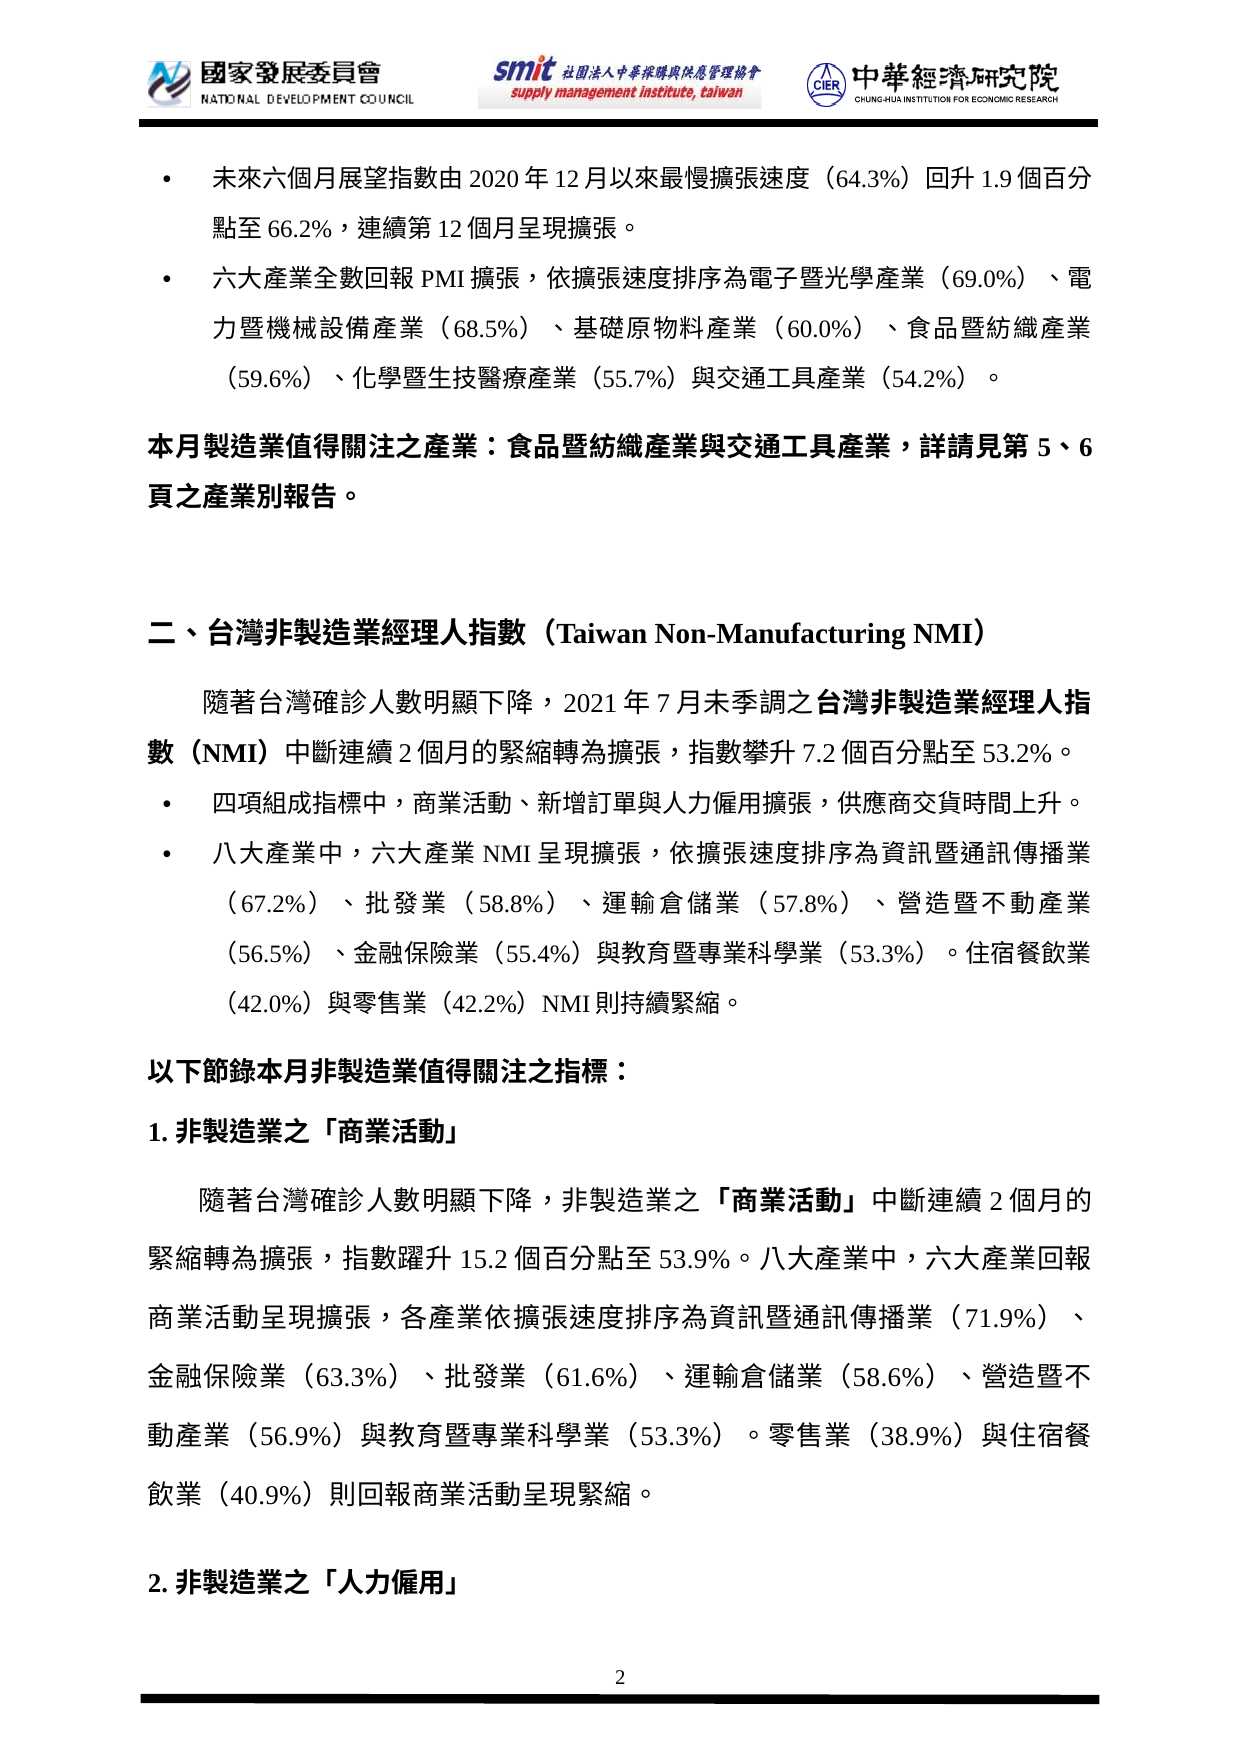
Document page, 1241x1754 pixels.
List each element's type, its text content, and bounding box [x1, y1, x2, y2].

text 1. 非製造業之「商業活動」 [148, 1110, 1092, 1149]
list 八大產業中，六大產業NMI呈現擴張，依擴張速度排序為資訊暨通訊傳播業（67.2%）、批發業（58.8%）、運輸倉儲業（57.8%）、營造暨不動產業（56.5%）、金融保險業（55.4%）與教育暨專業科學業（53.3%）。住宿餐飲業（42.0%）與零售業（42.2%）NMI則持續緊縮。 [162, 823, 1092, 1023]
text 隨著台灣確診人數明顯下降，非製造業之「商業活動」中斷連續2個月的緊縮轉為擴張，指數躍升15.2個百分點至53.9%。八大產業中，六大產業回報商業活動呈現擴張，各產業依擴張速度排序為資訊暨通訊傳播業（71.9%）、金融保險業（63.3%）、批發業（61.6%）、運輸倉儲業（58.6%）、營造暨不動產業（56.9%）與教育暨專業科學業（53.3%）。零售業（38.9%）與住宿餐飲業（40.9%）則回報商業活動呈現緊縮。 [148, 1179, 1092, 1512]
list 未來六個月展望指數由2020年12月以來最慢擴張速度（64.3%）回升1.9個百分點至66.2%，連續第12個月呈現擴張。 [162, 148, 1092, 248]
picture [783, 47, 1092, 124]
text 隨著台灣確診人數明顯下降，2021年7月未季調之台灣非製造業經理人指數（NMI）中斷連續2個月的緊縮轉為擴張，指數攀升7.2個百分點至53.2%。 [148, 673, 1092, 773]
picture [147, 49, 436, 123]
text 本月製造業值得關注之產業：食品暨紡織產業與交通工具產業，詳請見第5、6頁之產業別報告。 [148, 416, 1092, 516]
text 2. 非製造業之「人力僱用」 [148, 1561, 1092, 1600]
text 以下節錄本月非製造業值得關注之指標： [148, 1041, 1092, 1091]
list 四項組成指標中，商業活動、新增訂單與人力僱用擴張，供應商交貨時間上升。 [162, 773, 1092, 823]
list 六大產業全數回報PMI擴張，依擴張速度排序為電子暨光學產業（69.0%）、電力暨機械設備產業（68.5%）、基礎原物料產業（60.0%）、食品暨紡織產業（59.6%）、化學暨生技醫療產業（55.7%）與交通工具產業（54.2%）。 [162, 248, 1092, 398]
picture [477, 52, 762, 109]
text 二、台灣非製造業經理人指數（Taiwan Non-Manufacturing NMI） [148, 604, 1092, 654]
